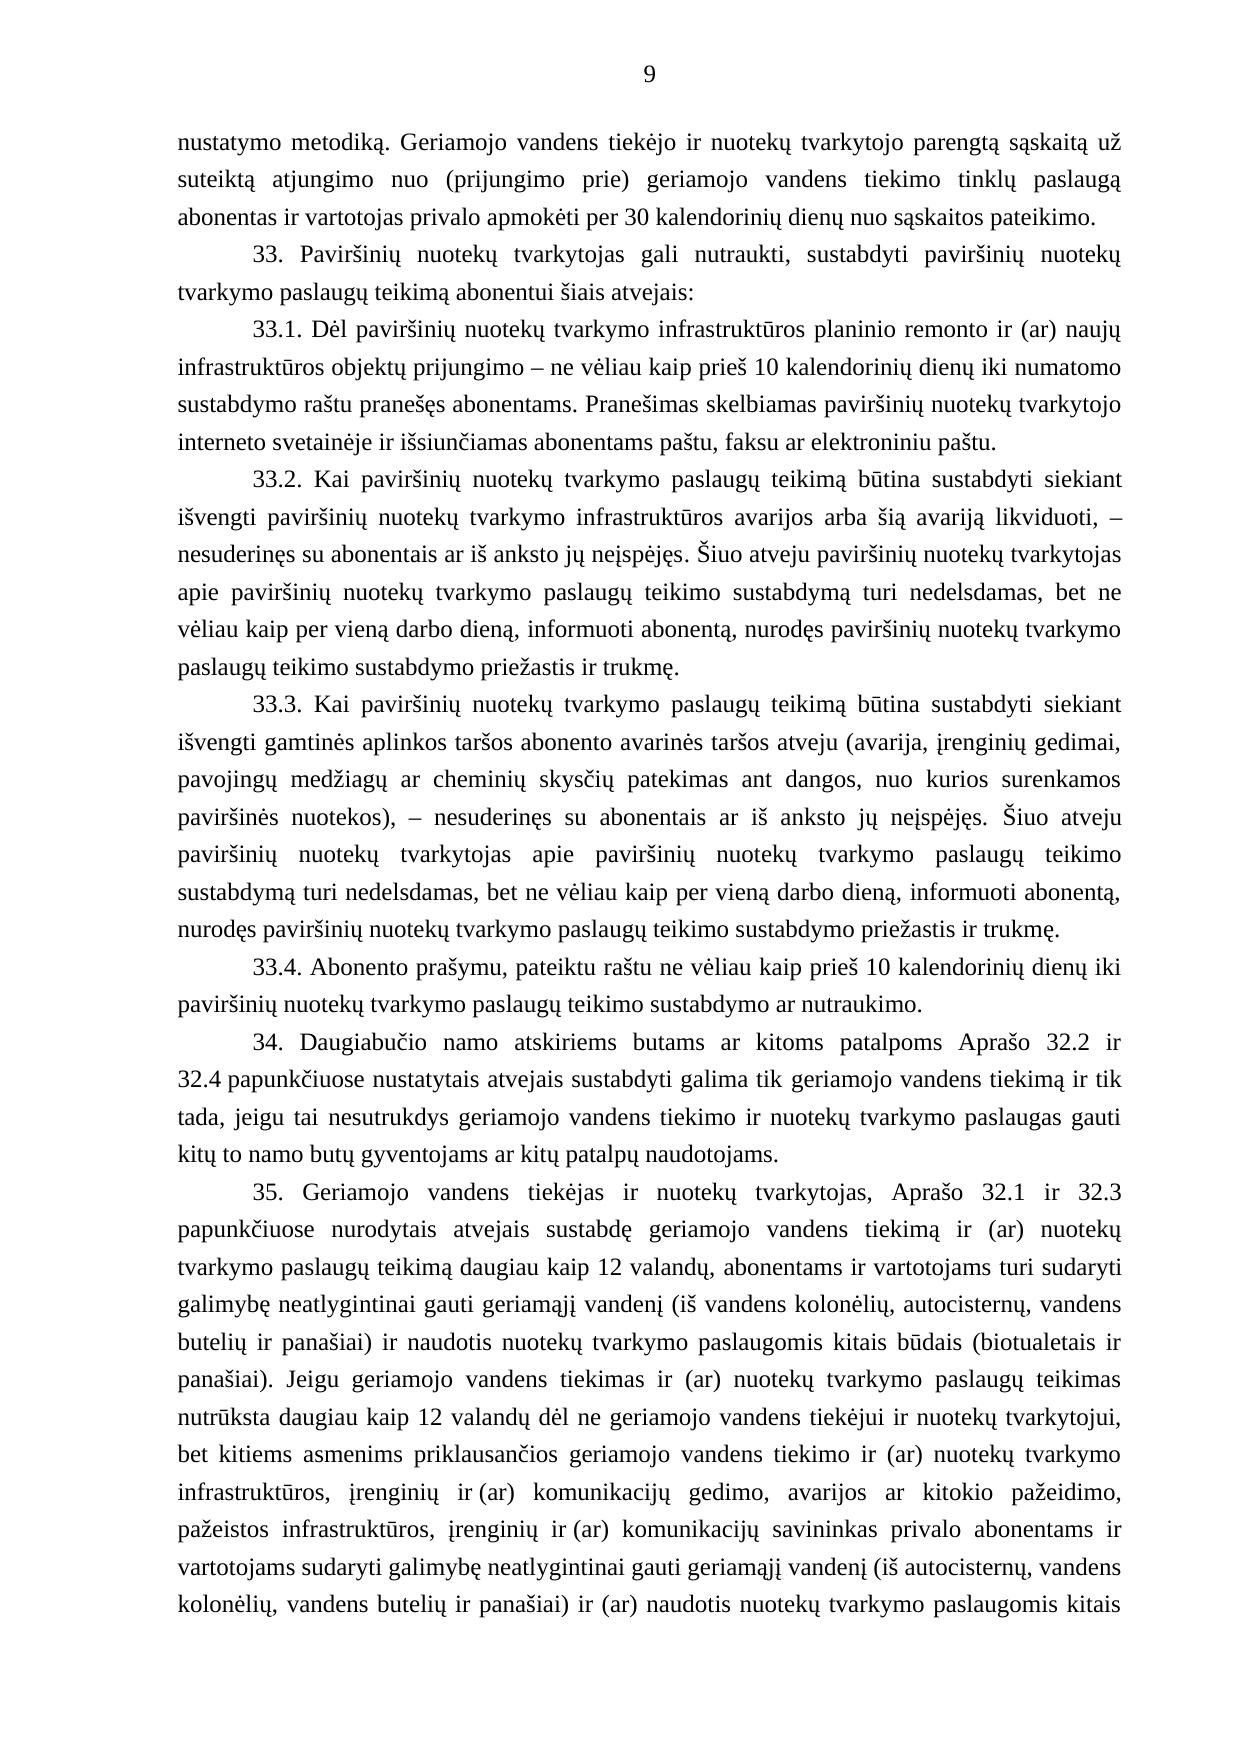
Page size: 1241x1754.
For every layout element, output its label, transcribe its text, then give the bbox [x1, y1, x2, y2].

text 33.4. Abonento prašymu, pateiktu raštu ne vėliau kaip prieš 10 kalendorinių dienų iki paviršinių nuotekų tvarkymo paslaugų teikimo sustabdymo ar nutraukimo. [177, 943, 1122, 1018]
text 33.2. Kai paviršinių nuotekų tvarkymo paslaugų teikimą būtina sustabdyti siekiant išvengti paviršinių nuotekų tvarkymo infrastruktūros avarijos arba šią avariją likviduoti, – nesuderinęs su abonentais ar iš anksto jų neįspėjęs. Šiuo atveju paviršinių nuotekų tvarkytojas apie paviršinių nuotekų tvarkymo paslaugų teikimo sustabdymą turi nedelsdamas, bet ne vėliau kaip per vieną darbo dieną, informuoti abonentą, nurodęs paviršinių nuotekų tvarkymo paslaugų teikimo sustabdymo priežastis ir trukmę. [177, 456, 1122, 681]
text 33.3. Kai paviršinių nuotekų tvarkymo paslaugų teikimą būtina sustabdyti siekiant išvengti gamtinės aplinkos taršos abonento avarinės taršos atveju (avarija, įrenginių gedimai, pavojingų medžiagų ar cheminių skysčių patekimas ant dangos, nuo kurios surenkamos paviršinės nuotekos), – nesuderinęs su abonentais ar iš anksto jų neįspėjęs. Šiuo atveju paviršinių nuotekų tvarkytojas apie paviršinių nuotekų tvarkymo paslaugų teikimo sustabdymą turi nedelsdamas, bet ne vėliau kaip per vieną darbo dieną, informuoti abonentą, nurodęs paviršinių nuotekų tvarkymo paslaugų teikimo sustabdymo priežastis ir trukmę. [177, 681, 1122, 943]
text 34. Daugiabučio namo atskiriems butams ar kitoms patalpoms Aprašo 32.2 ir 32.4 papunkčiuose nustatytais atvejais sustabdyti galima tik geriamojo vandens tiekimą ir tik tada, jeigu tai nesutrukdys geriamojo vandens tiekimo ir nuotekų tvarkymo paslaugas gauti kitų to namo butų gyventojams ar kitų patalpų naudotojams. [177, 1018, 1122, 1168]
text 33. Paviršinių nuotekų tvarkytojas gali nutraukti, sustabdyti paviršinių nuotekų tvarkymo paslaugų teikimą abonentui šiais atvejais: [177, 231, 1122, 306]
text nustatymo metodiką. Geriamojo vandens tiekėjo ir nuotekų tvarkytojo parengtą sąskaitą už suteiktą atjungimo nuo (prijungimo prie) geriamojo vandens tiekimo tinklų paslaugą abonentas ir vartotojas privalo apmokėti per 30 kalendorinių dienų nuo sąskaitos pateikimo. [177, 118, 1122, 231]
text 35. Geriamojo vandens tiekėjas ir nuotekų tvarkytojas, Aprašo 32.1 ir 32.3 papunkčiuose nurodytais atvejais sustabdę geriamojo vandens tiekimą ir (ar) nuotekų tvarkymo paslaugų teikimą daugiau kaip 12 valandų, abonentams ir vartotojams turi sudaryti galimybę neatlygintinai gauti geriamąjį vandenį (iš vandens kolonėlių, autocisternų, vandens butelių ir panašiai) ir naudotis nuotekų tvarkymo paslaugomis kitais būdais (biotualetais ir panašiai). Jeigu geriamojo vandens tiekimas ir (ar) nuotekų tvarkymo paslaugų teikimas nutrūksta daugiau kaip 12 valandų dėl ne geriamojo vandens tiekėjui ir nuotekų tvarkytojui, bet kitiems asmenims priklausančios geriamojo vandens tiekimo ir (ar) nuotekų tvarkymo infrastruktūros, įrenginių ir (ar) komunikacijų gedimo, avarijos ar kitokio pažeidimo, pažeistos infrastruktūros, įrenginių ir (ar) komunikacijų savininkas privalo abonentams ir vartotojams sudaryti galimybę neatlygintinai gauti geriamąjį vandenį (iš autocisternų, vandens kolonėlių, vandens butelių ir panašiai) ir (ar) naudotis nuotekų tvarkymo paslaugomis kitais [177, 1168, 1122, 1618]
text 33.1. Dėl paviršinių nuotekų tvarkymo infrastruktūros planinio remonto ir (ar) naujų infrastruktūros objektų prijungimo – ne vėliau kaip prieš 10 kalendorinių dienų iki numatomo sustabdymo raštu pranešęs abonentams. Pranešimas skelbiamas paviršinių nuotekų tvarkytojo interneto svetainėje ir išsiunčiamas abonentams paštu, faksu ar elektroniniu paštu. [177, 306, 1122, 456]
